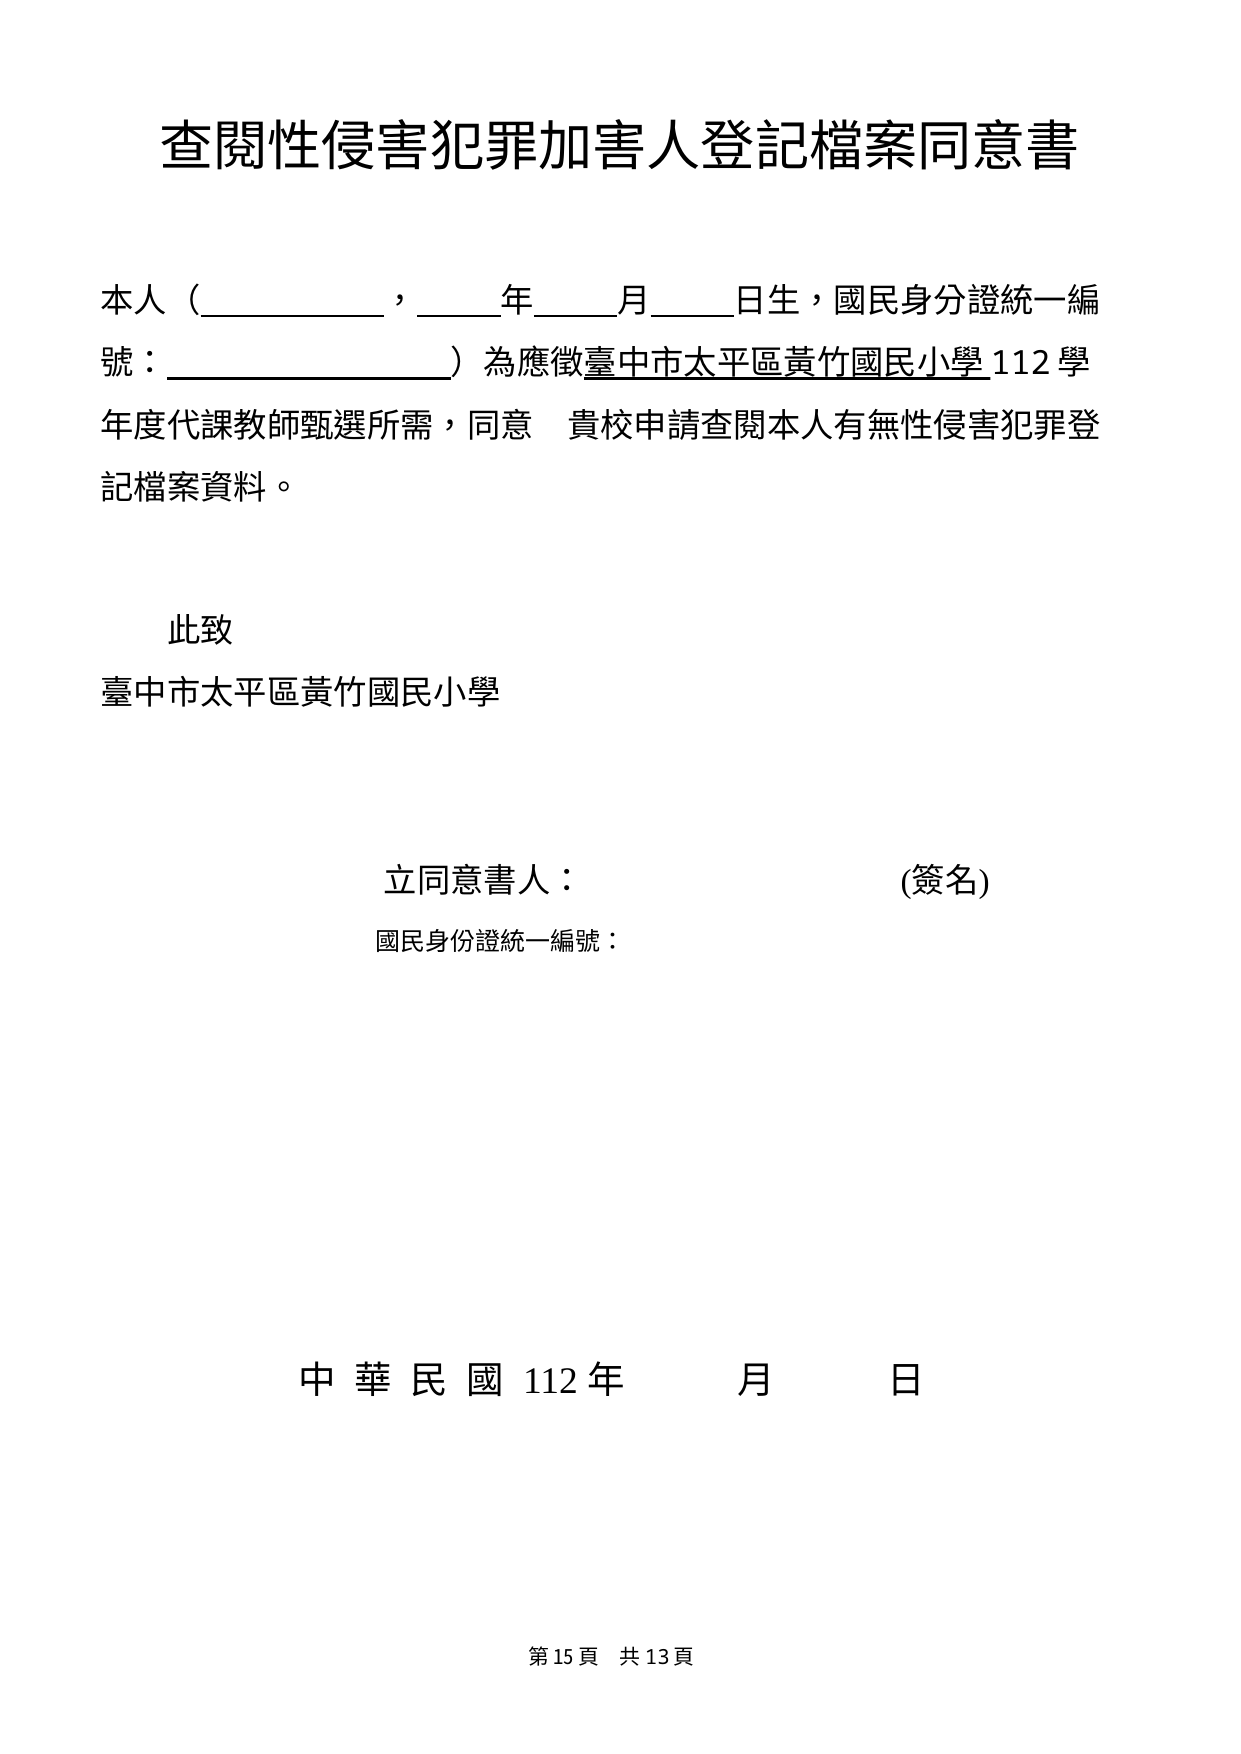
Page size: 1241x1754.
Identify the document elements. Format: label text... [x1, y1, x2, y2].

text 臺中市太平區黃竹國民小學 [100, 648, 1122, 711]
text 立同意書人： (簽名) [100, 836, 1122, 898]
text 查閱性侵害犯罪加害人登記檔案同意書 [100, 68, 1138, 193]
text 此致 [100, 586, 1122, 648]
text 中 華 民 國 112 年 月 日 [100, 1336, 1122, 1398]
text 國民身份證統一編號： [100, 898, 1122, 961]
text 本人（ ， 年 月 日生，國民身分證統一編號： ）為應徵臺中市太平區黃竹國民小學112學年度代課教師甄選所需，同意 貴校申請查閱本人有無性侵害犯罪登記檔案資料。 [100, 256, 1122, 506]
